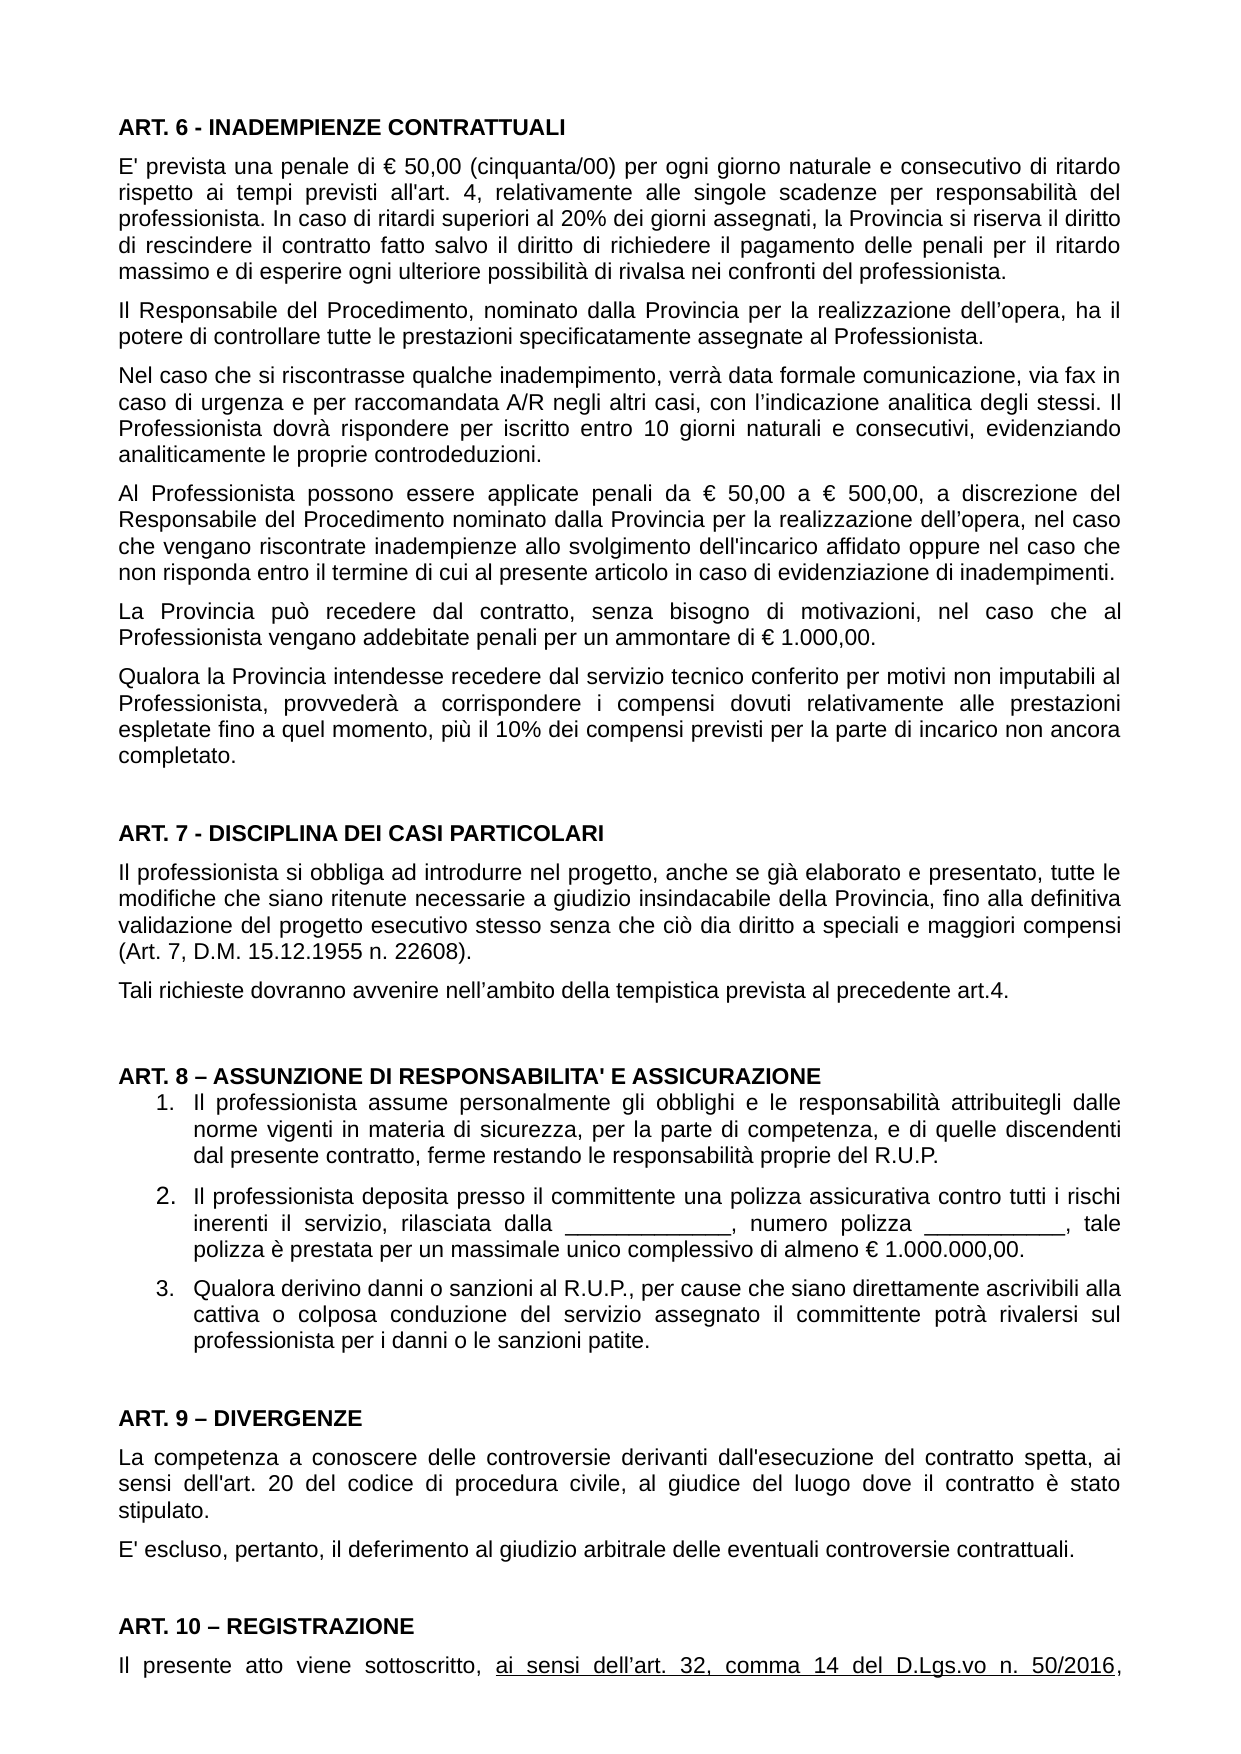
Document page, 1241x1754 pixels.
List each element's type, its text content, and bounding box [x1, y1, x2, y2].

list Il professionista assume personalmente gli obblighi e le responsabilità attribuitegli dalle norme vigenti in materia di sicurezza, per la parte di competenza, e di quelle discendenti dal presente contratto, ferme restando le responsabilità proprie del R.U.P. [156, 1089, 1122, 1168]
text Qualora la Provincia intendesse recedere dal servizio tecnico conferito per motivi non imputabili al Professionista, provvederà a corrispondere i compensi dovuti relativamente alle prestazioni espletate fino a quel momento, più il 10% dei compensi previsti per la parte di incarico non ancora completato. [118, 663, 1122, 769]
text E' prevista una penale di € 50,00 (cinquanta/00) per ogni giorno naturale e consecutivo di ritardo rispetto ai tempi previsti all'art. 4, relativamente alle singole scadenze per responsabilità del professionista. In caso di ritardi superiori al 20% dei giorni assegnati, la Provincia si riserva il diritto di rescindere il contratto fatto salvo il diritto di richiedere il pagamento delle penali per il ritardo massimo e di esperire ogni ulteriore possibilità di rivalsa nei confronti del professionista. [118, 153, 1122, 284]
list Il professionista deposita presso il committente una polizza assicurativa contro tutti i rischi inerenti il servizio, rilasciata dalla _____________, numero polizza ___________, tale polizza è prestata per un massimale unico complessivo di almeno € 1.000.000,00. [156, 1181, 1122, 1262]
text Al Professionista possono essere applicate penali da € 50,00 a € 500,00, a discrezione del Responsabile del Procedimento nominato dalla Provincia per la realizzazione dell’opera, nel caso che vengano riscontrate inadempienze allo svolgimento dell'incarico affidato oppure nel caso che non risponda entro il termine di cui al presente articolo in caso di evidenziazione di inadempimenti. [118, 480, 1122, 586]
text ART. 7 - DISCIPLINA DEI CASI PARTICOLARI [118, 820, 1122, 846]
text ART. 8 – ASSUNZIONE DI RESPONSABILITA' E ASSICURAZIONE [118, 1063, 1122, 1089]
text La competenza a conoscere delle controversie derivanti dall'esecuzione del contratto spetta, ai sensi dell'art. 20 del codice di procedura civile, al giudice del luogo dove il contratto è stato stipulato. [118, 1444, 1122, 1523]
text Nel caso che si riscontrasse qualche inadempimento, verrà data formale comunicazione, via fax in caso di urgenza e per raccomandata A/R negli altri casi, con l’indicazione analitica degli stessi. Il Professionista dovrà rispondere per iscritto entro 10 giorni naturali e consecutivi, evidenziando analiticamente le proprie controdeduzioni. [118, 362, 1122, 468]
text Il professionista si obbliga ad introdurre nel progetto, anche se già elaborato e presentato, tutte le modifiche che siano ritenute necessarie a giudizio insindacabile della Provincia, fino alla definitiva validazione del progetto esecutivo stesso senza che ciò dia diritto a speciali e maggiori compensi (Art. 7, D.M. 15.12.1955 n. 22608). [118, 859, 1122, 964]
text Tali richieste dovranno avvenire nell’ambito della tempistica prevista al precedente art.4. [118, 977, 1122, 1003]
text La Provincia può recedere dal contratto, senza bisogno di motivazioni, nel caso che al Professionista vengano addebitate penali per un ammontare di € 1.000,00. [118, 598, 1122, 651]
text E' escluso, pertanto, il deferimento al giudizio arbitrale delle eventuali controversie contrattuali. [118, 1536, 1122, 1562]
text Il Responsabile del Procedimento, nominato dalla Provincia per la realizzazione dell’opera, ha il potere di controllare tutte le prestazioni specificatamente assegnate al Professionista. [118, 297, 1122, 350]
text Il presente atto viene sottoscritto, ai sensi dell’art. 32, comma 14 del D.Lgs.vo n. 50/2016, [118, 1652, 1122, 1678]
list Qualora derivino danni o sanzioni al R.U.P., per cause che siano direttamente ascrivibili alla cattiva o colposa conduzione del servizio assegnato il committente potrà rivalersi sul professionista per i danni o le sanzioni patite. [156, 1275, 1122, 1354]
text ART. 9 – DIVERGENZE [118, 1405, 1122, 1431]
text ART. 6 - INADEMPIENZE CONTRATTUALI [118, 114, 1122, 140]
text ART. 10 – REGISTRAZIONE [118, 1613, 1122, 1639]
